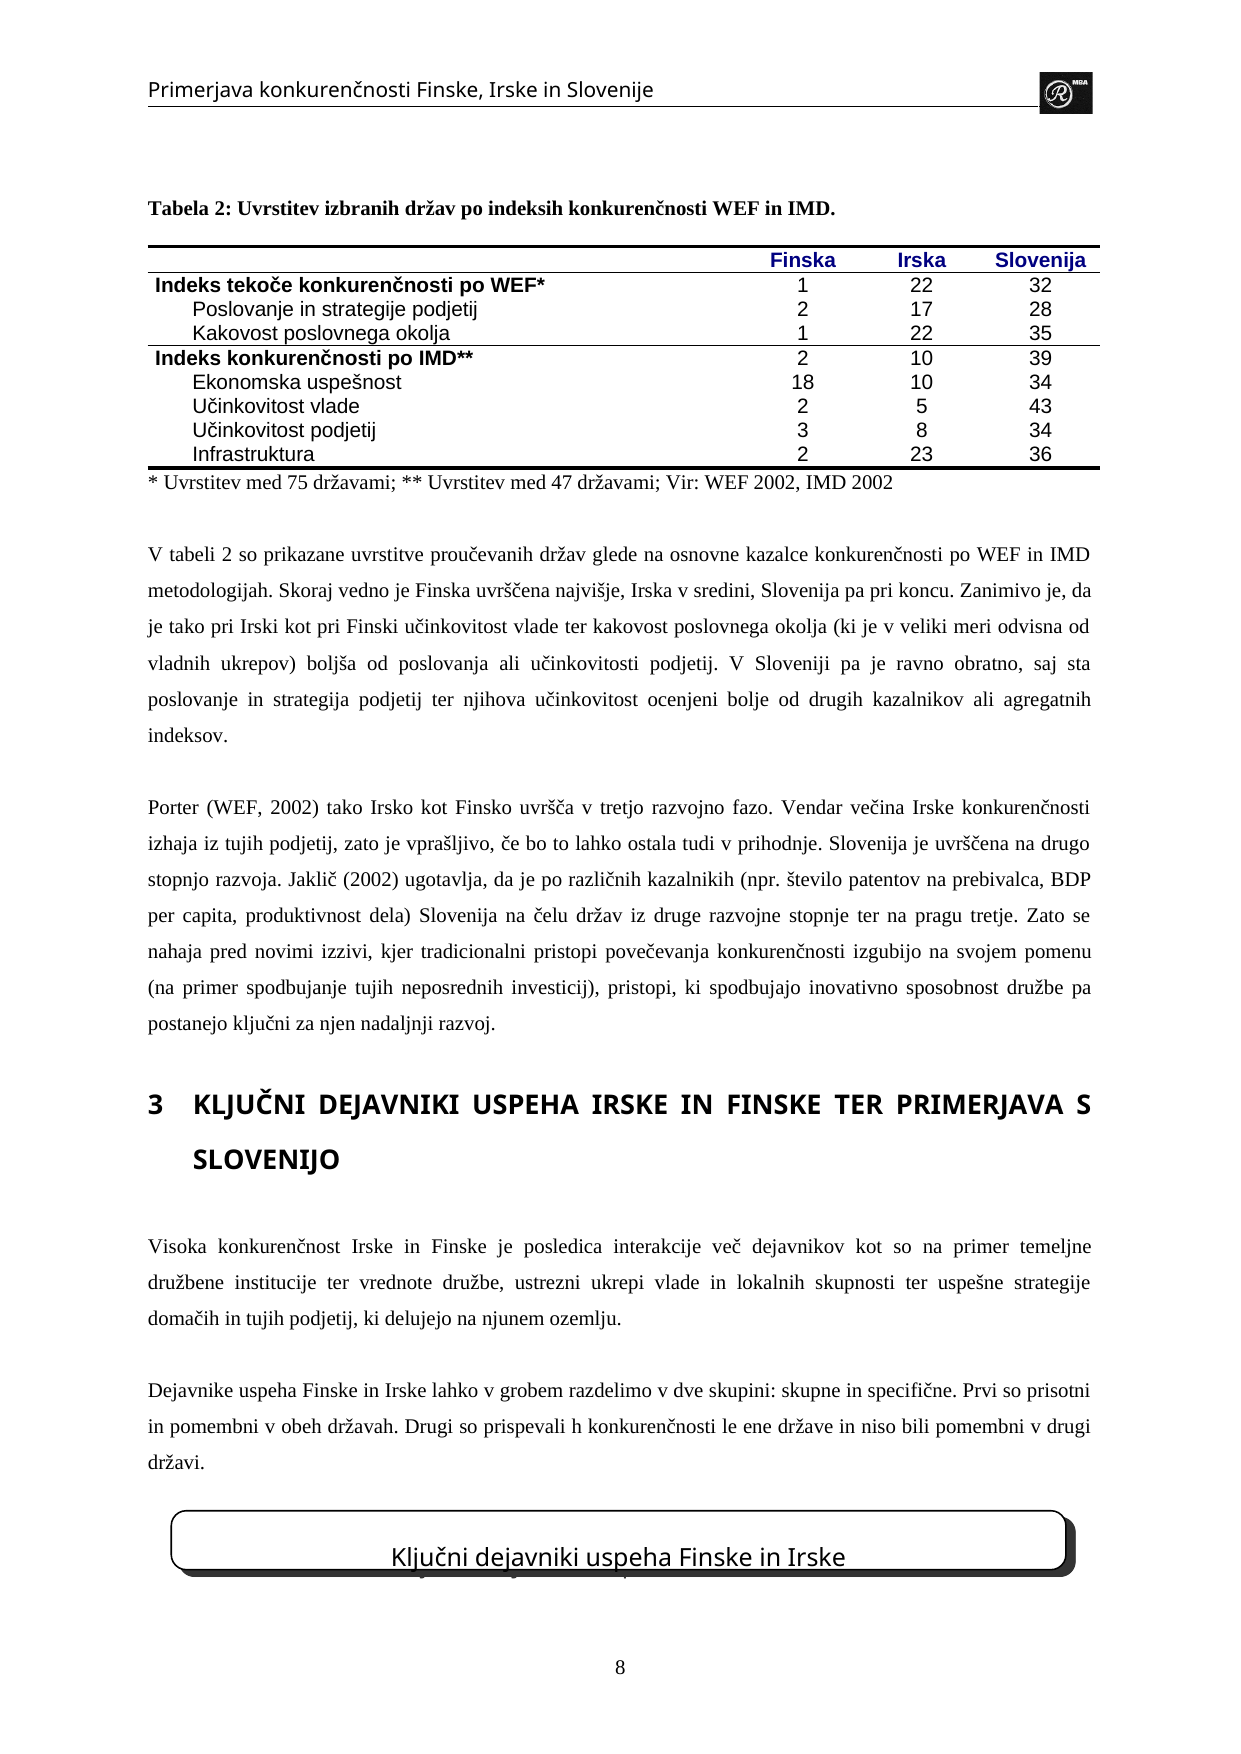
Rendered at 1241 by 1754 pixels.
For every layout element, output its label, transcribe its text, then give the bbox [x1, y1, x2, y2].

table_cell 22 [862, 273, 981, 297]
table_cell 1 [743, 321, 862, 345]
text Tabela 2: Uvrstitev izbranih držav po indeksih konkurenčnosti WEF in IMD. [148, 196, 1092, 220]
table_cell 34 [981, 418, 1100, 442]
table_cell 22 [862, 321, 981, 345]
table_cell 34 [981, 370, 1100, 394]
picture [1039, 72, 1093, 114]
table_cell 8 [862, 418, 981, 442]
table_cell 2 [743, 297, 862, 321]
table_cell Infrastruktura [148, 442, 743, 466]
table_cell Indeks konkurenčnosti po IMD** [148, 346, 743, 370]
table_header Finska [743, 248, 862, 272]
table_cell 3 [743, 418, 862, 442]
table_cell 32 [981, 273, 1100, 297]
table_cell Kakovost poslovnega okolja [148, 321, 743, 345]
text Porter (WEF, 2002) tako Irsko kot Finsko uvršča v tretjo razvojno fazo. Vendar večina Irske konkurenčnosti izhaja iz tujih podjetij, zato je vprašljivo, če bo to lahko ostala tudi v prihodnje. Slovenija je uvrščena na drugo stopnjo razvoja. Jaklič (2002) ugotavlja, da je po različnih kazalnikih (npr. število patentov na prebivalca, BDP per capita, produktivnost dela) Slovenija na čelu držav iz druge razvojne stopnje ter na pragu tretje. Zato se nahaja pred novimi izzivi, kjer tradicionalni pristopi povečevanja konkurenčnosti izgubijo na svojem pomenu (na primer spodbujanje tujih neposrednih investicij), pristopi, ki spodbujajo inovativno sposobnost družbe pa postanejo ključni za njen nadaljnji razvoj. [148, 795, 1092, 1035]
table_cell Učinkovitost podjetij [148, 418, 743, 442]
table_cell Ekonomska uspešnost [148, 370, 743, 394]
table_cell 2 [743, 346, 862, 370]
table_cell 43 [981, 394, 1100, 418]
table_cell 10 [862, 346, 981, 370]
table_header Slovenija [981, 248, 1100, 272]
table_cell 36 [981, 442, 1100, 466]
table_cell 28 [981, 297, 1100, 321]
table_cell Indeks tekoče konkurenčnosti po WEF* [148, 273, 743, 297]
table_cell 2 [743, 394, 862, 418]
table_cell 18 [743, 370, 862, 394]
table_header [148, 248, 743, 272]
table_cell 23 [862, 442, 981, 466]
table_cell 35 [981, 321, 1100, 345]
table_cell 1 [743, 273, 862, 297]
table_cell 17 [862, 297, 981, 321]
text Dejavnike uspeha Finske in Irske lahko v grobem razdelimo v dve skupini: skupne in specifične. Prvi so prisotni in pomembni v obeh državah. Drugi so prispevali h konkurenčnosti le ene države in niso bili pomembni v drugi državi. [148, 1378, 1092, 1474]
text Visoka konkurenčnost Irske in Finske je posledica interakcije več dejavnikov kot so na primer temeljne družbene institucije ter vrednote družbe, ustrezni ukrepi vlade in lokalnih skupnosti ter uspešne strategije domačih in tujih podjetij, ki delujejo na njunem ozemlju. [148, 1234, 1092, 1330]
table_header Irska [862, 248, 981, 272]
text * Uvrstitev med 75 državami; ** Uvrstitev med 47 državami; Vir: WEF 2002, IMD 2002 [148, 470, 1092, 494]
table_cell Učinkovitost vlade [148, 394, 743, 418]
subtitle KLJUČNI DEJAVNIKI USPEHA IRSKE IN FINSKE TER PRIMERJAVA S SLOVENIJO [148, 1085, 1092, 1177]
text V tabeli 2 so prikazane uvrstitve proučevanih držav glede na osnovne kazalce konkurenčnosti po WEF in IMD metodologijah. Skoraj vedno je Finska uvrščena najvišje, Irska v sredini, Slovenija pa pri koncu. Zanimivo je, da je tako pri Irski kot pri Finski učinkovitost vlade ter kakovost poslovnega okolja (ki je v veliki meri odvisna od vladnih ukrepov) boljša od poslovanja ali učinkovitosti podjetij. V Sloveniji pa je ravno obratno, saj sta poslovanje in strategija podjetij ter njihova učinkovitost ocenjeni bolje od drugih kazalnikov ali agregatnih indeksov. [148, 542, 1092, 747]
table_cell 5 [862, 394, 981, 418]
table_cell Poslovanje in strategije podjetij [148, 297, 743, 321]
table_cell 10 [862, 370, 981, 394]
table_cell 39 [981, 346, 1100, 370]
table_cell 2 [743, 442, 862, 466]
